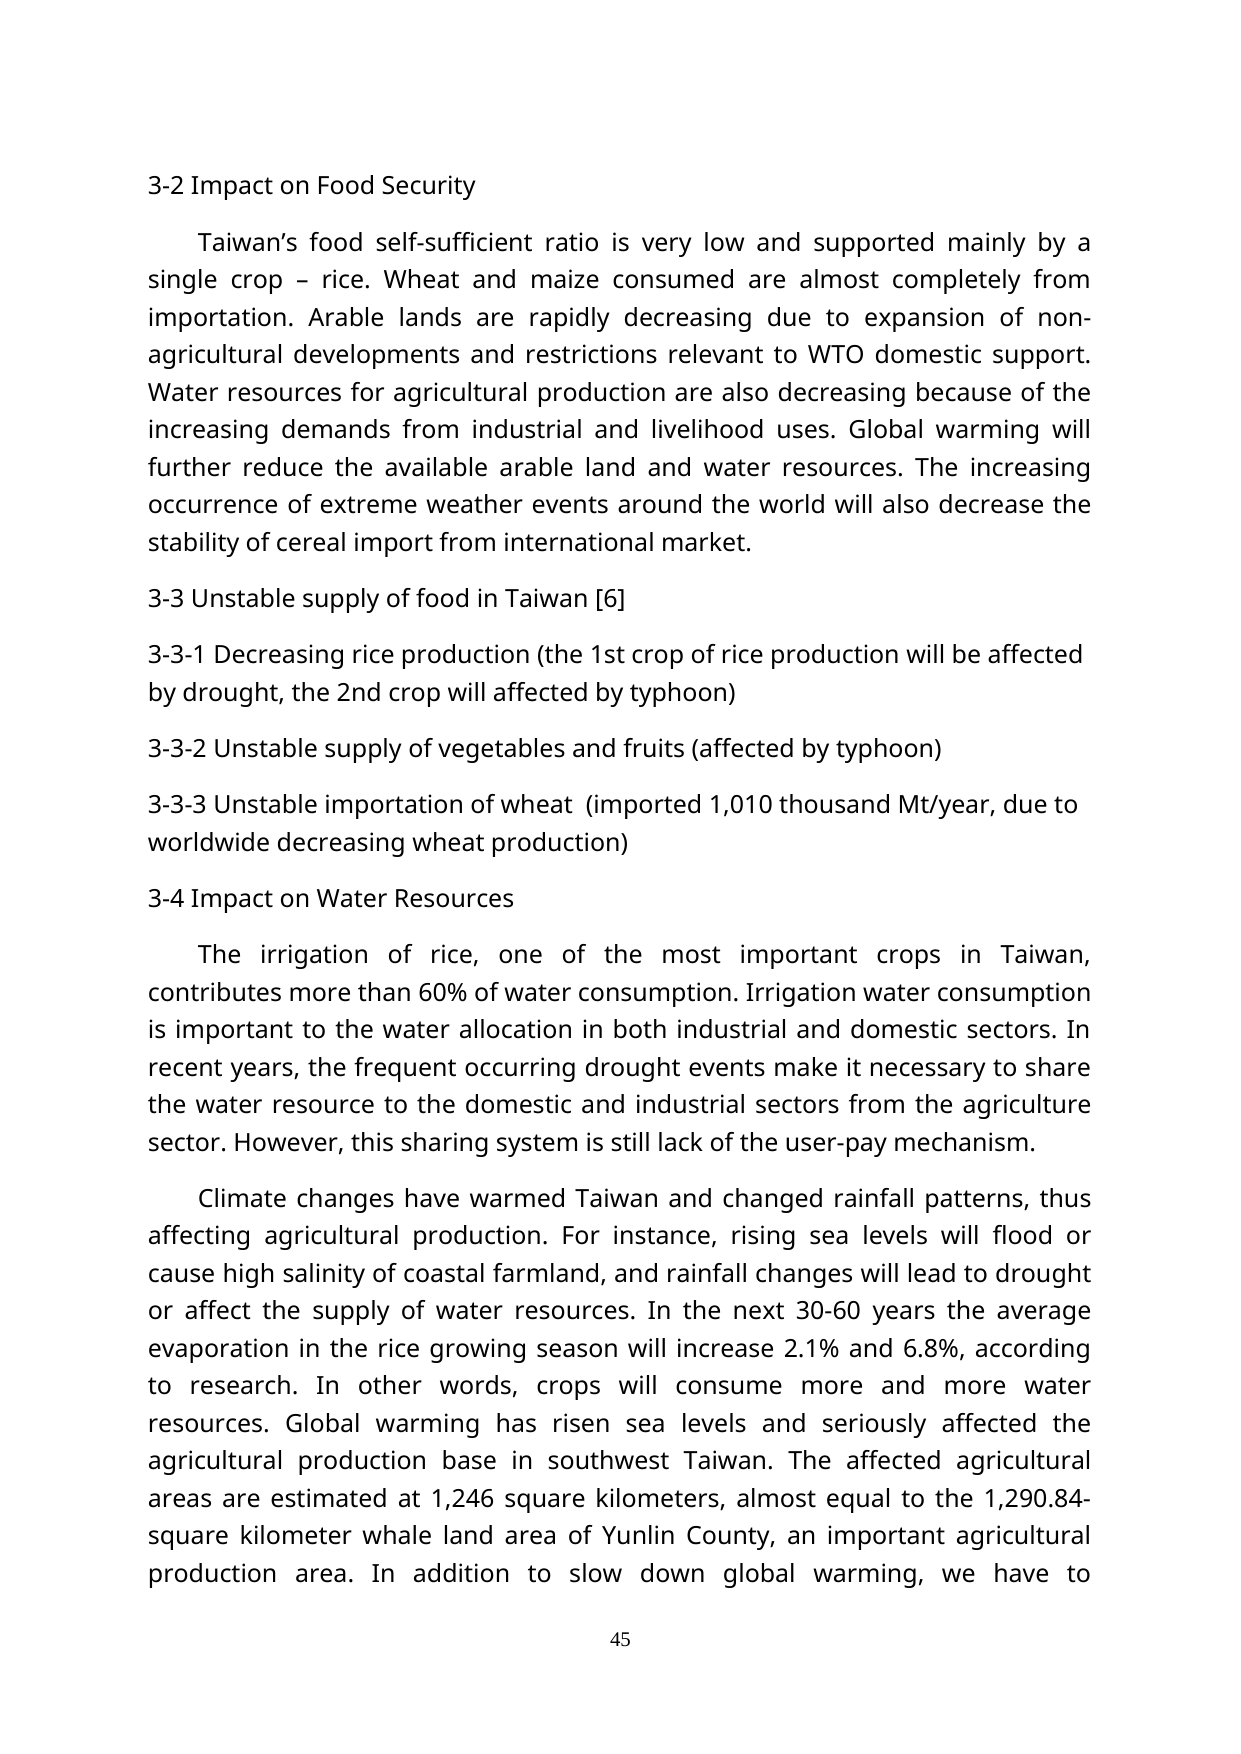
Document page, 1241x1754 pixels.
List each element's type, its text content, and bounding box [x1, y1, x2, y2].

text Climate changes have warmed Taiwan and changed rainfall patterns, thus affecting agricultural production. For instance, rising sea levels will flood or cause high salinity of coastal farmland, and rainfall changes will lead to drought or affect the supply of water resources. In the next 30-60 years the average evaporation in the rice growing season will increase 2.1% and 6.8%, according to research. In other words, crops will consume more and more water resources. Global warming has risen sea levels and seriously affected the agricultural production base in southwest Taiwan. The affected agricultural areas are estimated at 1,246 square kilometers, almost equal to the 1,290.84-square kilometer whale land area of Yunlin County, an important agricultural production area. In addition to slow down global warming, we have to [148, 1177, 1092, 1589]
text 3-3-2 Unstable supply of vegetables and fruits (affected by typhoon) [148, 727, 1092, 764]
text Taiwan’s food self-sufficient ratio is very low and supported mainly by a single crop – rice. Wheat and maize consumed are almost completely from importation. Arable lands are rapidly decreasing due to expansion of non-agricultural developments and restrictions relevant to WTO domestic support. Water resources for agricultural production are also decreasing because of the increasing demands from industrial and livelihood uses. Global warming will further reduce the available arable land and water resources. The increasing occurrence of extreme weather events around the world will also decrease the stability of cereal import from international market. [148, 221, 1092, 558]
text 3-2 Impact on Food Security [148, 164, 1092, 202]
text The irrigation of rice, one of the most important crops in Taiwan, contributes more than 60% of water consumption. Irrigation water consumption is important to the water allocation in both industrial and domestic sectors. In recent years, the frequent occurring drought events make it necessary to share the water resource to the domestic and industrial sectors from the agriculture sector. However, this sharing system is still lack of the user-pay mechanism. [148, 933, 1092, 1158]
text 3-3-1 Decreasing rice production (the 1st crop of rice production will be affected by drought, the 2nd crop will affected by typhoon) [148, 633, 1092, 708]
text 3-4 Impact on Water Resources [148, 877, 1092, 914]
text 3-3-3 Unstable importation of wheat (imported 1,010 thousand Mt/year, due to worldwide decreasing wheat production) [148, 783, 1092, 858]
text 3-3 Unstable supply of food in Taiwan [6] [148, 577, 1092, 614]
